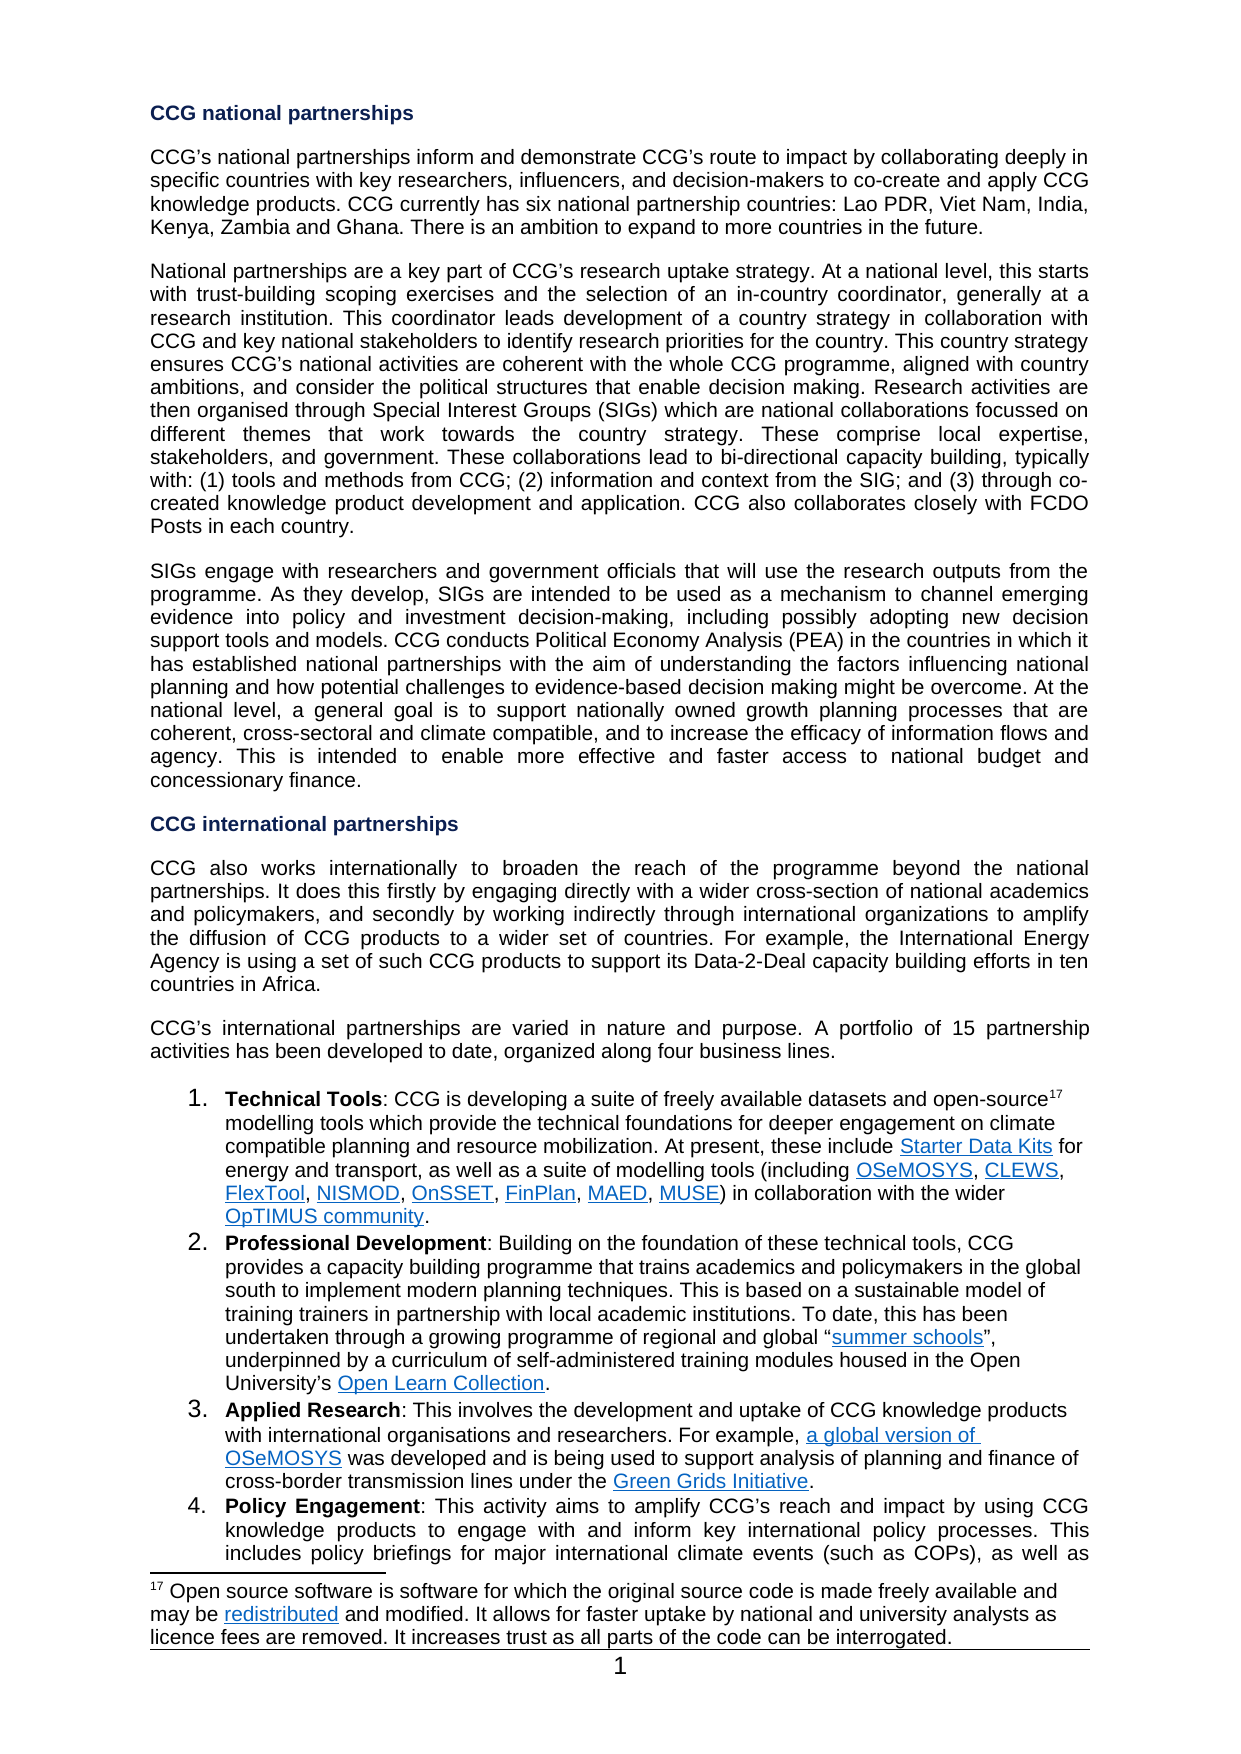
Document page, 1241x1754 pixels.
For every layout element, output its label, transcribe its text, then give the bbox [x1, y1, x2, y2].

list Technical Tools: CCG is developing a suite of freely available datasets and open-source modelling tools which provide the technical foundations for deeper engagement on climate compatible planning and resource mobilization. At present, these include Starter Data Kits for energy and transport, as well as a suite of modelling tools (including OSeMOSYS, CLEWS, FlexTool, NISMOD, OnSSET, FinPlan, MAED, MUSE) in collaboration with the wider OpTIMUS community. [187, 1084, 1090, 1228]
text National partnerships are a key part of CCG’s research uptake strategy. At a national level, this starts with trust-building scoping exercises and the selection of an in-country coordinator, generally at a research institution. This coordinator leads development of a country strategy in collaboration with CCG and key national stakeholders to identify research priorities for the country. This country strategy ensures CCG’s national activities are coherent with the whole CCG programme, aligned with country ambitions, and consider the political structures that enable decision making. Research activities are then organised through Special Interest Groups (SIGs) which are national collaborations focussed on different themes that work towards the country strategy. These comprise local expertise, stakeholders, and government. These collaborations lead to bi-directional capacity building, typically with: (1) tools and methods from CCG; (2) information and context from the SIG; and (3) through co-created knowledge product development and application. CCG also collaborates closely with FCDO Posts in each country. [150, 259, 1090, 538]
text CCG’s national partnerships inform and demonstrate CCG’s route to impact by collaborating deeply in specific countries with key researchers, influencers, and decision-makers to co-create and apply CCG knowledge products. CCG currently has six national partnership countries: Lao PDR, Viet Nam, India, Kenya, Zambia and Ghana. There is an ambition to expand to more countries in the future. [150, 146, 1090, 239]
list Applied Research: This involves the development and uptake of CCG knowledge products with international organisations and researchers. For example, a global version of OSeMOSYS was developed and is being used to support analysis of planning and finance of cross-border transmission lines under the Green Grids Initiative. [187, 1395, 1090, 1493]
text CCG also works internationally to broaden the reach of the programme beyond the national partnerships. It does this firstly by engaging directly with a wider cross-section of national academics and policymakers, and secondly by working indirectly through international organizations to amplify the diffusion of CCG products to a wider set of countries. For example, the International Energy Agency is using a set of such CCG products to support its Data-2-Deal capacity building efforts in ten countries in Africa. [150, 856, 1090, 996]
list Professional Development: Building on the foundation of these technical tools, CCG provides a capacity building programme that trains academics and policymakers in the global south to implement modern planning techniques. This is based on a sustainable model of training trainers in partnership with local academic institutions. To date, this has been undertaken through a growing programme of regional and global “summer schools”, underpinned by a curriculum of self-administered training modules housed in the Open University’s Open Learn Collection. [187, 1228, 1090, 1395]
text SIGs engage with researchers and government officials that will use the research outputs from the programme. As they develop, SIGs are intended to be used as a mechanism to channel emerging evidence into policy and investment decision-making, including possibly adopting new decision support tools and models. CCG conducts Political Economy Analysis (PEA) in the countries in which it has established national partnerships with the aim of understanding the factors influencing national planning and how potential challenges to evidence-based decision making might be overcome. At the national level, a general goal is to support nationally owned growth planning processes that are coherent, cross-sectoral and climate compatible, and to increase the efficacy of information flows and agency. This is intended to enable more effective and faster access to national budget and concessionary finance. [150, 559, 1090, 791]
text CCG’s international partnerships are varied in nature and purpose. A portfolio of 15 partnership activities has been developed to date, organized along four business lines. [150, 1017, 1090, 1063]
subtitle CCG international partnerships [150, 812, 1090, 836]
subtitle CCG national partnerships [150, 102, 1090, 125]
list Policy Engagement: This activity aims to amplify CCG’s reach and impact by using CCG knowledge products to engage with and inform key international policy processes. This includes policy briefings for major international climate events (such as COPs), as well as [187, 1493, 1090, 1565]
list Open source software is software for which the original source code is made freely available and may be redistributed and modified. It allows for faster uptake by national and university analysts as licence fees are removed. It increases trust as all parts of the code can be interrogated. [150, 1579, 1090, 1649]
